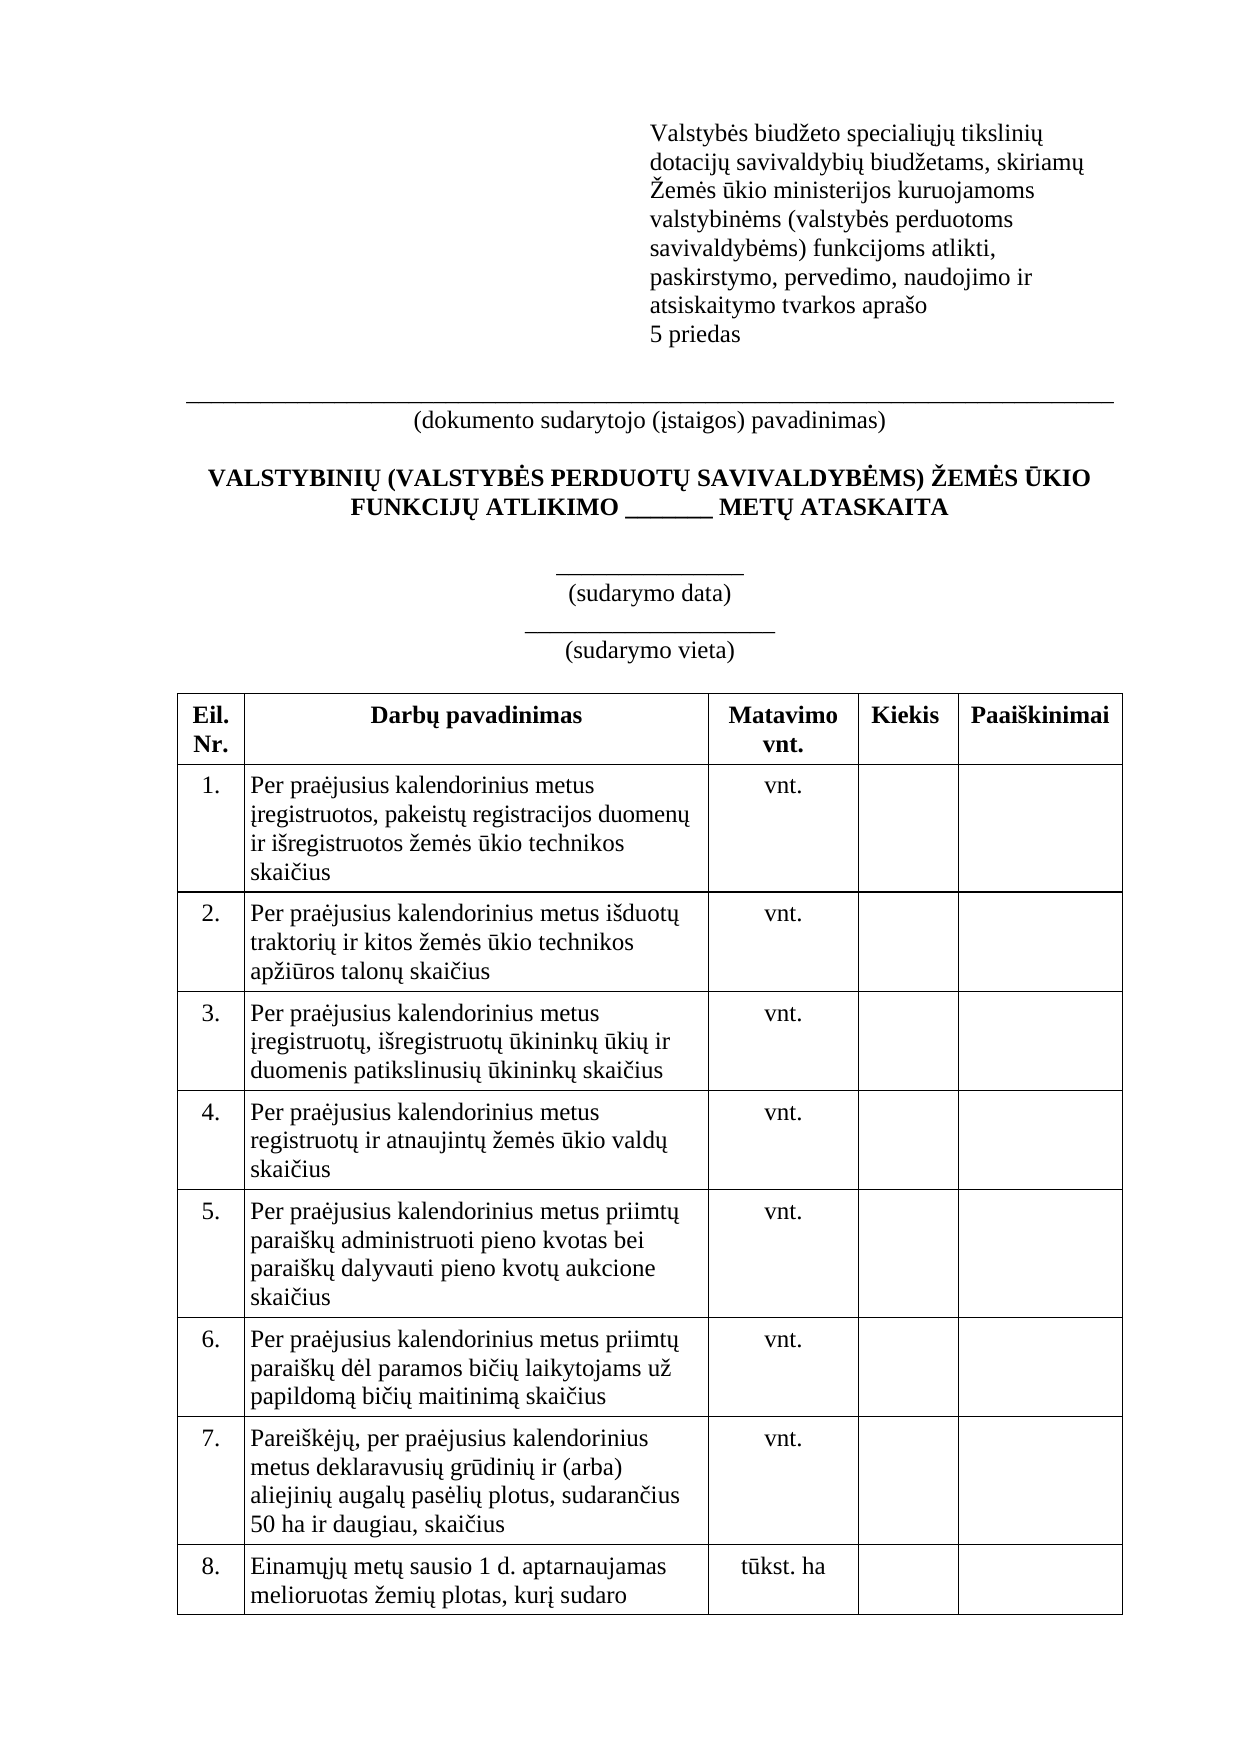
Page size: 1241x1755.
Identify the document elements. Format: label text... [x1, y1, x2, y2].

table_header Kiekis [859, 694, 958, 763]
text (sudarymo vieta) [177, 636, 1122, 664]
table_cell [859, 1318, 958, 1416]
table_cell [959, 893, 1122, 991]
table_cell vnt. [709, 1091, 858, 1189]
table_cell [959, 765, 1122, 891]
text paskirstymo, pervedimo, naudojimo ir [649, 262, 1122, 291]
text valstybinėms (valstybės perduotoms [649, 204, 1122, 233]
table_cell [859, 1190, 958, 1317]
table_cell tūkst. ha [709, 1545, 858, 1614]
table_header Eil. Nr. [178, 694, 244, 763]
table_header Paaiškinimai [959, 694, 1122, 763]
text VALSTYBINIŲ (VALSTYBĖS PERDUOTŲ SAVIVALDYBĖMS) ŽEMĖS ŪKIO FUNKCIJŲ ATLIKIMO _______ METŲ ATASKAITA [177, 463, 1122, 521]
table_cell [859, 1091, 958, 1189]
table_cell vnt. [709, 1417, 858, 1544]
table_header Darbų pavadinimas [245, 694, 708, 763]
table_cell Einamųjų metų sausio 1 d. aptarnaujamas melioruotas žemių plotas, kurį sudaro [245, 1545, 708, 1614]
text ____________________ [177, 607, 1122, 636]
table_cell 7. [178, 1417, 244, 1544]
table_cell [859, 992, 958, 1090]
table_cell Pareiškėjų, per praėjusius kalendorinius metus deklaravusių grūdinių ir (arba) aliejinių augalų pasėlių plotus, sudarančius 50 ha ir daugiau, skaičius [245, 1417, 708, 1544]
table_cell [959, 992, 1122, 1090]
table_cell 1. [178, 765, 244, 891]
table_cell Per praėjusius kalendorinius metus išduotų traktorių ir kitos žemės ūkio technikos apžiūros talonų skaičius [245, 893, 708, 991]
table_cell [959, 1417, 1122, 1544]
table_cell vnt. [709, 992, 858, 1090]
table_cell [859, 893, 958, 991]
table_cell vnt. [709, 765, 858, 891]
text (sudarymo data) [177, 578, 1122, 607]
text atsiskaitymo tvarkos aprašo [649, 291, 1122, 319]
table_cell [959, 1545, 1122, 1614]
table_cell [859, 1417, 958, 1544]
text _______________ [177, 549, 1122, 578]
table_cell 3. [178, 992, 244, 1090]
table_cell 2. [178, 893, 244, 991]
table_cell 4. [178, 1091, 244, 1189]
table_cell Per praėjusius kalendorinius metus priimtų paraiškų administruoti pieno kvotas bei paraiškų dalyvauti pieno kvotų aukcione skaičius [245, 1190, 708, 1317]
table_cell [959, 1091, 1122, 1189]
table_cell Per praėjusius kalendorinius metus įregistruotų, išregistruotų ūkininkų ūkių ir duomenis patikslinusių ūkininkų skaičius [245, 992, 708, 1090]
table_cell Per praėjusius kalendorinius metus registruotų ir atnaujintų žemės ūkio valdų skaičius [245, 1091, 708, 1189]
table_cell vnt. [709, 1318, 858, 1416]
text 5 priedas [649, 319, 1122, 348]
text Valstybės biudžeto specialiųjų tikslinių [649, 118, 1122, 147]
table_cell [959, 1190, 1122, 1317]
table_cell Per praėjusius kalendorinius metus įregistruotos, pakeistų registracijos duomenų ir išregistruotos žemės ūkio technikos skaičius [245, 765, 708, 891]
table_cell [859, 765, 958, 891]
table_cell Per praėjusius kalendorinius metus priimtų paraiškų dėl paramos bičių laikytojams už papildomą bičių maitinimą skaičius [245, 1318, 708, 1416]
table_header Matavimo vnt. [709, 694, 858, 763]
text (dokumento sudarytojo (įstaigos) pavadinimas) [177, 406, 1122, 434]
table_cell vnt. [709, 1190, 858, 1317]
table_cell 8. [178, 1545, 244, 1614]
table_cell vnt. [709, 893, 858, 991]
text Žemės ūkio ministerijos kuruojamoms [649, 176, 1122, 204]
text savivaldybėms) funkcijoms atlikti, [649, 233, 1122, 262]
table_cell 5. [178, 1190, 244, 1317]
table_cell 6. [178, 1318, 244, 1416]
text dotacijų savivaldybių biudžetams, skiriamų [649, 147, 1122, 176]
table_cell [959, 1318, 1122, 1416]
table_cell [859, 1545, 958, 1614]
text _ [177, 377, 1122, 406]
